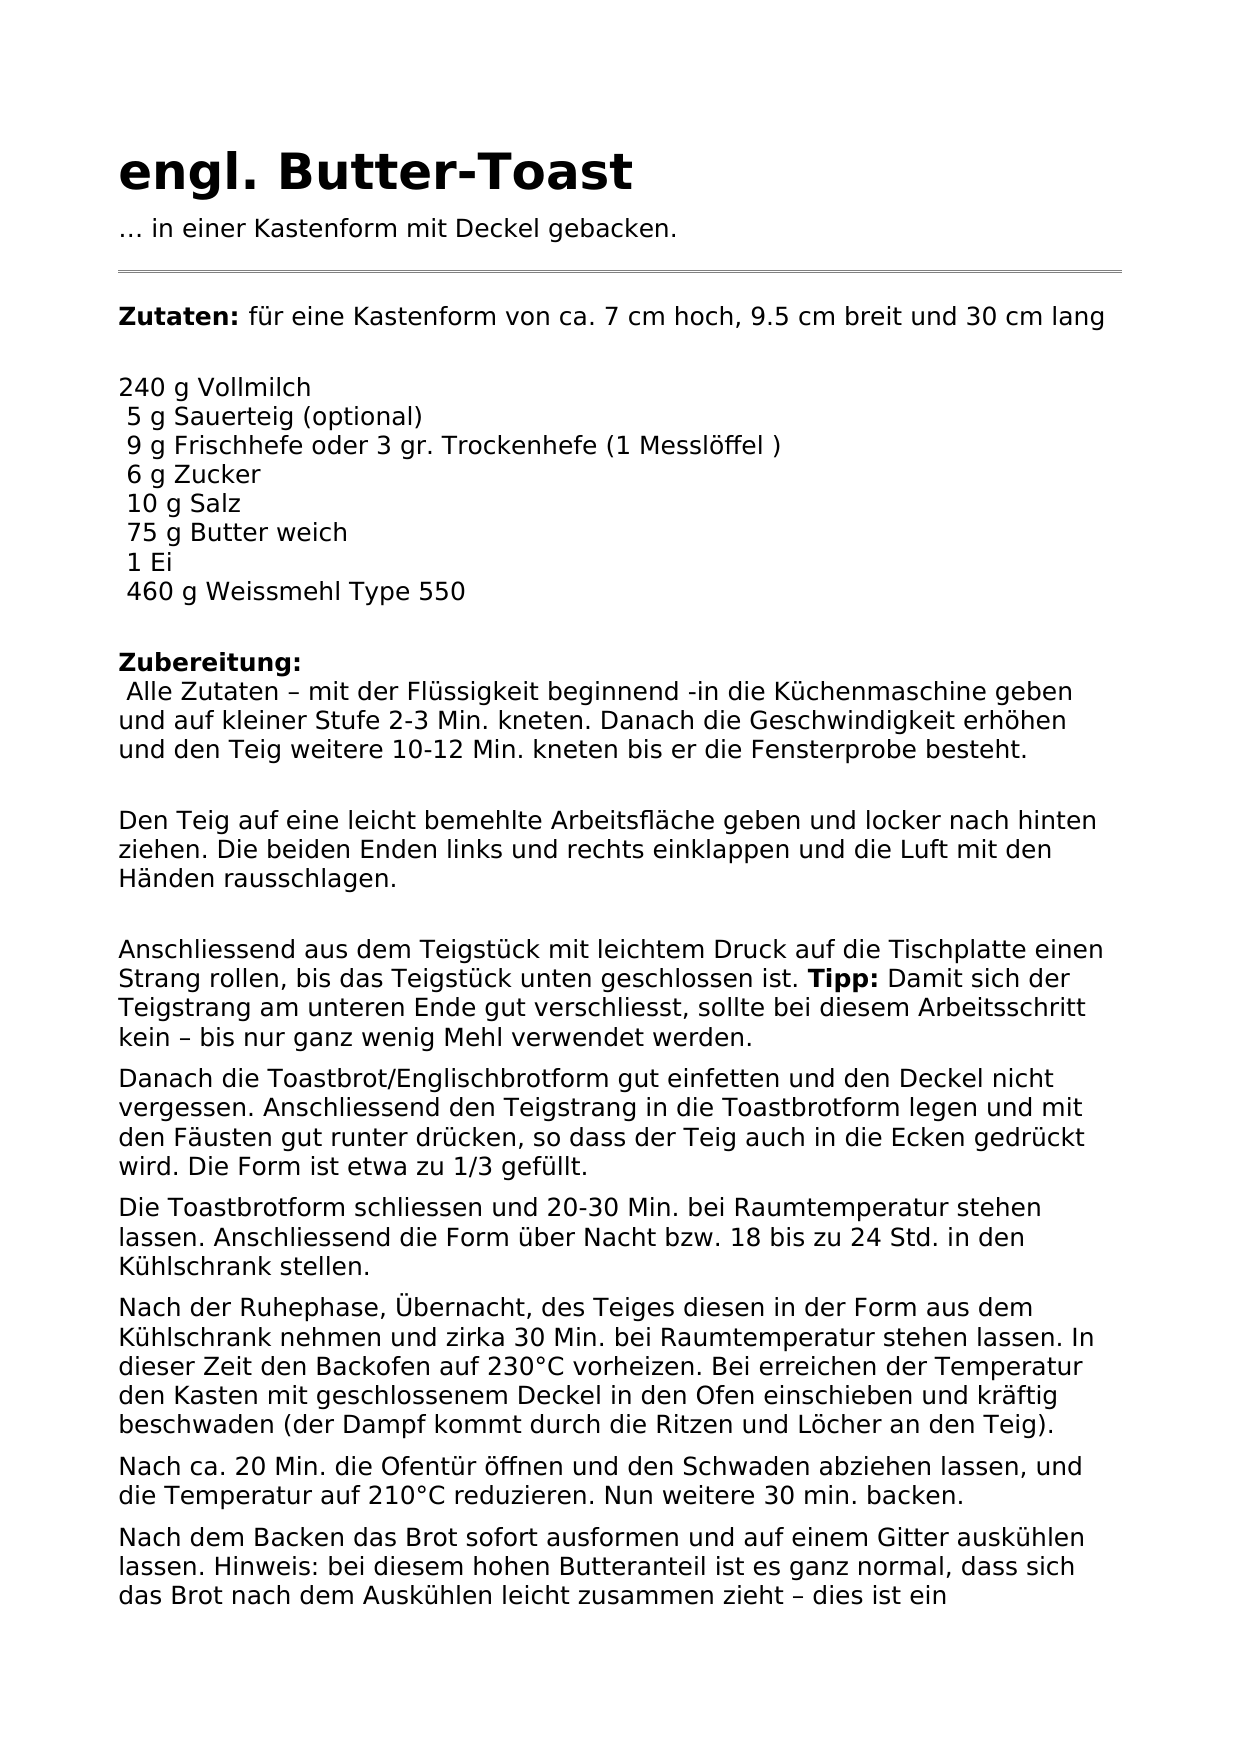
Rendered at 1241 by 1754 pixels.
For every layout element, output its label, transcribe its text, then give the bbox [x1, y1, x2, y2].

text Die Toastbrotform schliessen und 20-30 Min. bei Raumtemperatur stehen lassen. Anschliessend die Form über Nacht bzw. 18 bis zu 24 Std. in den Kühlschrank stellen. [118, 1193, 1122, 1281]
text 240 g Vollmilch 5 g Sauerteig (optional) 9 g Frischhefe oder 3 gr. Trockenhefe (1 Messlöffel ) 6 g Zucker 10 g Salz 75 g Butter weich 1 Ei 460 g Weissmehl Type 550 [118, 373, 1122, 635]
text Nach ca. 20 Min. die Ofentür öffnen und den Schwaden abziehen lassen, und die Temperatur auf 210°C reduzieren. Nun weitere 30 min. backen. [118, 1452, 1122, 1510]
text Nach der Ruhephase, Übernacht, des Teiges diesen in der Form aus dem Kühlschrank nehmen und zirka 30 Min. bei Raumtemperatur stehen lassen. In dieser Zeit den Backofen auf 230°C vorheizen. Bei erreichen der Temperatur den Kasten mit geschlossenem Deckel in den Ofen einschieben und kräftig beschwaden (der Dampf kommt durch die Ritzen und Löcher an den Teig). [118, 1293, 1122, 1439]
text Den Teig auf eine leicht bemehlte Arbeitsfläche geben und locker nach hinten ziehen. Die beiden Enden links und rechts einklappen und die Luft mit den Händen rausschlagen. [118, 806, 1122, 923]
text Zubereitung: Alle Zutaten – mit der Flüssigkeit beginnend -in die Küchenmaschine geben und auf kleiner Stufe 2-3 Min. kneten. Danach die Geschwindigkeit erhöhen und den Teig weitere 10-12 Min. kneten bis er die Fensterprobe besteht. [118, 648, 1122, 793]
text Danach die Toastbrot/Englischbrotform gut einfetten und den Deckel nicht vergessen. Anschliessend den Teigstrang in die Toastbrotform legen und mit den Fäusten gut runter drücken, so dass der Teig auch in die Ecken gedrückt wird. Die Form ist etwa zu 1/3 gefüllt. [118, 1064, 1122, 1181]
subtitle engl. Butter-Toast [118, 143, 1122, 201]
text … in einer Kastenform mit Deckel gebacken. [118, 214, 1122, 243]
text Anschliessend aus dem Teigstück mit leichtem Druck auf die Tischplatte einen Strang rollen, bis das Teigstück unten geschlossen ist. Tipp: Damit sich der Teigstrang am unteren Ende gut verschliesst, sollte bei diesem Arbeitsschritt kein – bis nur ganz wenig Mehl verwendet werden. [118, 935, 1122, 1052]
text Zutaten: für eine Kastenform von ca. 7 cm hoch, 9.5 cm breit und 30 cm lang [118, 302, 1122, 360]
text Nach dem Backen das Brot sofort ausformen und auf einem Gitter auskühlen lassen. Hinweis: bei diesem hohen Butteranteil ist es ganz normal, dass sich das Brot nach dem Auskühlen leicht zusammen zieht – dies ist ein [118, 1523, 1122, 1610]
